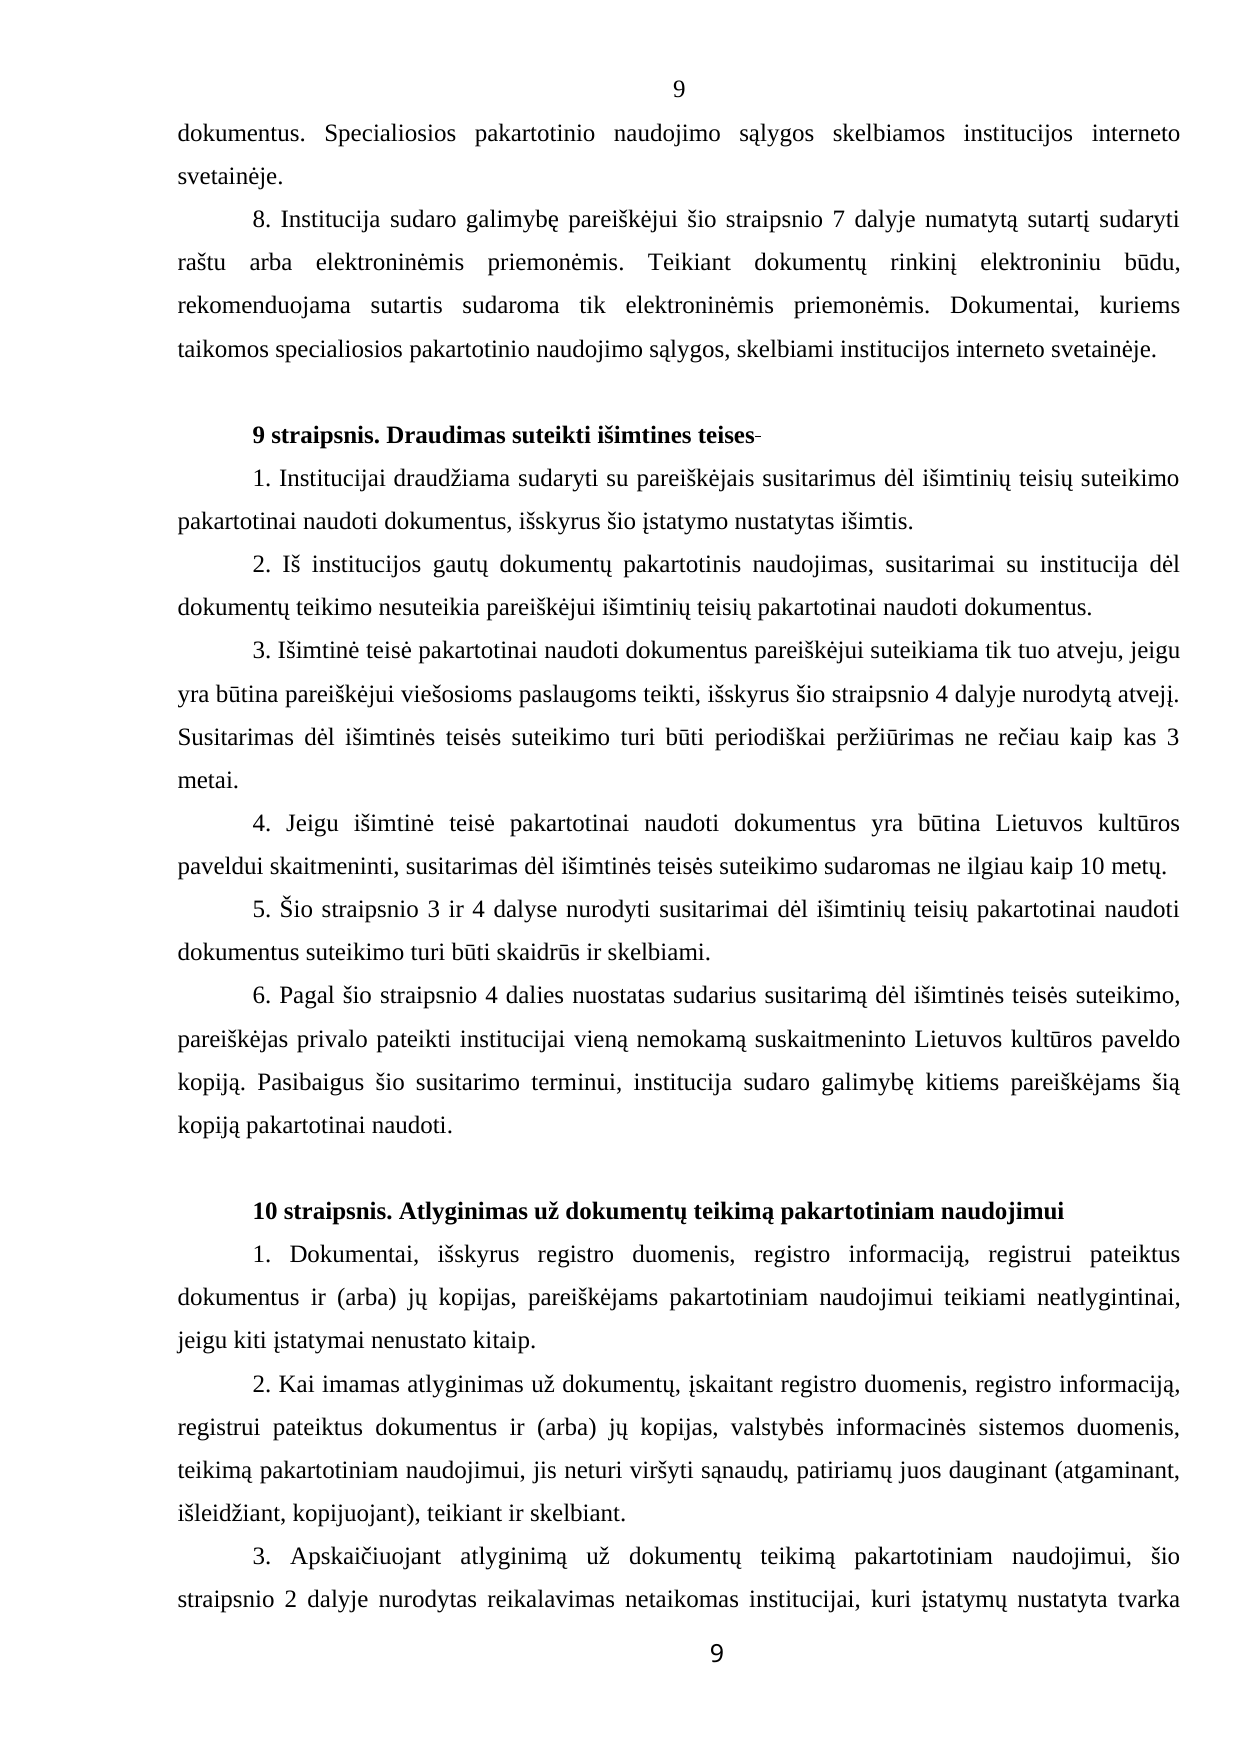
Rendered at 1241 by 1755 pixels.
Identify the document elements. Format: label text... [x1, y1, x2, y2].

text 5. Šio straipsnio 3 ir 4 dalyse nurodyti susitarimai dėl išimtinių teisių pakartotinai naudoti dokumentus suteikimo turi būti skaidrūs ir skelbiami. [177, 894, 1181, 966]
text 1. Dokumentai, išskyrus registro duomenis, registro informaciją, registrui pateiktus dokumentus ir (arba) jų kopijas, pareiškėjams pakartotiniam naudojimui teikiami neatlygintinai, jeigu kiti įstatymai nenustato kitaip. [177, 1239, 1181, 1354]
text dokumentus. Specialiosios pakartotinio naudojimo sąlygos skelbiamos institucijos interneto svetainėje. [177, 118, 1181, 190]
text 3. Apskaičiuojant atlyginimą už dokumentų teikimą pakartotiniam naudojimui, šio straipsnio 2 dalyje nurodytas reikalavimas netaikomas institucijai, kuri įstatymų nustatyta tvarka [177, 1541, 1181, 1613]
text 1. Institucijai draudžiama sudaryti su pareiškėjais susitarimus dėl išimtinių teisių suteikimo pakartotinai naudoti dokumentus, išskyrus šio įstatymo nustatytas išimtis. [177, 463, 1181, 535]
text 10 straipsnis. Atlyginimas už dokumentų teikimą pakartotiniam naudojimui [177, 1196, 1181, 1225]
text 2. Kai imamas atlyginimas už dokumentų, įskaitant registro duomenis, registro informaciją, registrui pateiktus dokumentus ir (arba) jų kopijas, valstybės informacinės sistemos duomenis, teikimą pakartotiniam naudojimui, jis neturi viršyti sąnaudų, patiriamų juos dauginant (atgaminant, išleidžiant, kopijuojant), teikiant ir skelbiant. [177, 1369, 1181, 1527]
text 8. Institucija sudaro galimybę pareiškėjui šio straipsnio 7 dalyje numatytą sutartį sudaryti raštu arba elektroninėmis priemonėmis. Teikiant dokumentų rinkinį elektroniniu būdu, rekomenduojama sutartis sudaroma tik elektroninėmis priemonėmis. Dokumentai, kuriems taikomos specialiosios pakartotinio naudojimo sąlygos, skelbiami institucijos interneto svetainėje. [177, 204, 1181, 362]
text 6. Pagal šio straipsnio 4 dalies nuostatas sudarius susitarimą dėl išimtinės teisės suteikimo, pareiškėjas privalo pateikti institucijai vieną nemokamą suskaitmeninto Lietuvos kultūros paveldo kopiją. Pasibaigus šio susitarimo terminui, institucija sudaro galimybę kitiems pareiškėjams šią kopiją pakartotinai naudoti. [177, 981, 1181, 1139]
text 4. Jeigu išimtinė teisė pakartotinai naudoti dokumentus yra būtina Lietuvos kultūros paveldui skaitmeninti, susitarimas dėl išimtinės teisės suteikimo sudaromas ne ilgiau kaip 10 metų. [177, 808, 1181, 880]
text 9 straipsnis. Draudimas suteikti išimtines teises [177, 420, 1181, 449]
text 2. Iš institucijos gautų dokumentų pakartotinis naudojimas, susitarimai su institucija dėl dokumentų teikimo nesuteikia pareiškėjui išimtinių teisių pakartotinai naudoti dokumentus. [177, 549, 1181, 621]
text 3. Išimtinė teisė pakartotinai naudoti dokumentus pareiškėjui suteikiama tik tuo atveju, jeigu yra būtina pareiškėjui viešosioms paslaugoms teikti, išskyrus šio straipsnio 4 dalyje nurodytą atvejį. Susitarimas dėl išimtinės teisės suteikimo turi būti periodiškai peržiūrimas ne rečiau kaip kas 3 metai. [177, 636, 1181, 794]
